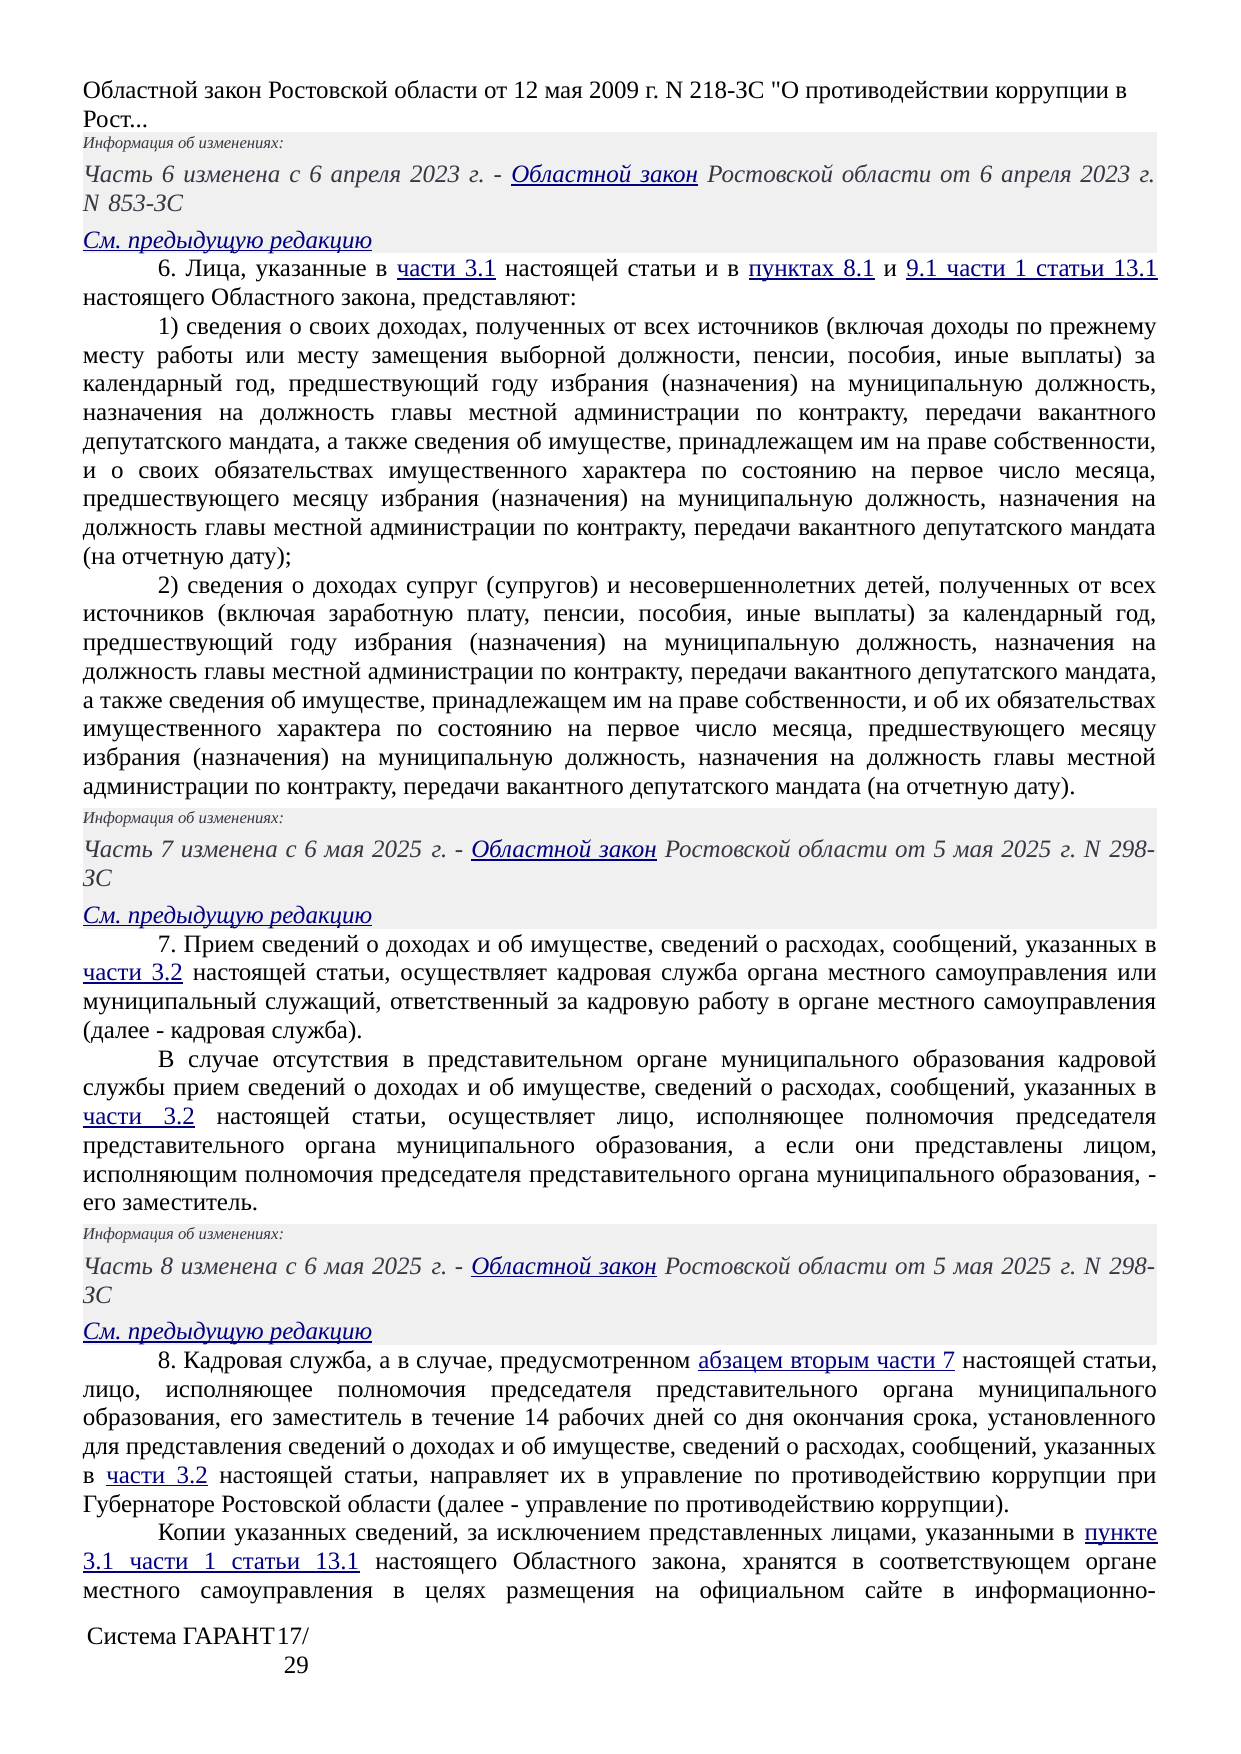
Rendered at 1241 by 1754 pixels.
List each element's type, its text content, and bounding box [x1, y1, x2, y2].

text 6. Лица, указанные в части 3.1 настоящей статьи и в пунктах 8.1 и 9.1 части 1 статьи 13.1 настоящего Областного закона, представляют: [83, 253, 1157, 311]
text 1) сведения о своих доходах, полученных от всех источников (включая доходы по прежнему месту работы или месту замещения выборной должности, пенсии, пособия, иные выплаты) за календарный год, предшествующий году избрания (назначения) на муниципальную должность, назначения на должность главы местной администрации по контракту, передачи вакантного депутатского мандата, а также сведения об имуществе, принадлежащем им на праве собственности, и о своих обязательствах имущественного характера по состоянию на первое число месяца, предшествующего месяцу избрания (назначения) на муниципальную должность, назначения на должность главы местной администрации по контракту, передачи вакантного депутатского мандата (на отчетную дату); [83, 311, 1157, 570]
text В случае отсутствия в представительном органе муниципального образования кадровой службы прием сведений о доходах и об имуществе, сведений о расходах, сообщений, указанных в части 3.2 настоящей статьи, осуществляет лицо, исполняющее полномочия председателя представительного органа муниципального образования, а если они представлены лицом, исполняющим полномочия председателя представительного органа муниципального образования, - его заместитель. [83, 1044, 1157, 1216]
text См. предыдущую редакцию [374, 225, 1157, 253]
text Информация об изменениях: [286, 1224, 1157, 1243]
text Часть 6 изменена с 6 апреля 2023 г. - Областной закон Ростовской области от 6 апреля 2023 г. N 853-ЗС [185, 188, 1157, 217]
text 2) сведения о доходах супруг (супругов) и несовершеннолетних детей, полученных от всех источников (включая заработную плату, пенсии, пособия, иные выплаты) за календарный год, предшествующий году избрания (назначения) на муниципальную должность, назначения на должность главы местной администрации по контракту, передачи вакантного депутатского мандата, а также сведения об имуществе, принадлежащем им на праве собственности, и об их обязательствах имущественного характера по состоянию на первое число месяца, предшествующего месяцу избрания (назначения) на муниципальную должность, назначения на должность главы местной администрации по контракту, передачи вакантного депутатского мандата (на отчетную дату). [83, 570, 1157, 800]
text См. предыдущую редакцию [374, 1316, 1157, 1345]
text 8. Кадровая служба, а в случае, предусмотренном абзацем вторым части 7 настоящей статьи, лицо, исполняющее полномочия председателя представительного органа муниципального образования, его заместитель в течение 14 рабочих дней со дня окончания срока, установленного для представления сведений о доходах и об имуществе, сведений о расходах, сообщений, указанных в части 3.2 настоящей статьи, направляет их в управление по противодействию коррупции при Губернаторе Ростовской области (далее - управление по противодействию коррупции). [83, 1345, 1157, 1517]
text 7. Прием сведений о доходах и об имуществе, сведений о расходах, сообщений, указанных в части 3.2 настоящей статьи, осуществляет кадровая служба органа местного самоуправления или муниципальный служащий, ответственный за кадровую работу в органе местного самоуправления (далее - кадровая служба). [83, 929, 1157, 1044]
text Копии указанных сведений, за исключением представленных лицами, указанными в пункте 3.1 части 1 статьи 13.1 настоящего Областного закона, хранятся в соответствующем органе местного самоуправления в целях размещения на официальном сайте в информационно- [83, 1517, 1157, 1604]
text Информация об изменениях: [83, 132, 1157, 152]
text Информация об изменениях: [286, 808, 1157, 827]
text Часть 7 изменена с 6 мая 2025 г. - Областной закон Ростовской области от 5 мая 2025 г. N 298-ЗС [114, 863, 1157, 892]
text Часть 8 изменена с 6 мая 2025 г. - Областной закон Ростовской области от 5 мая 2025 г. N 298-ЗС [114, 1280, 1157, 1308]
text См. предыдущую редакцию [374, 900, 1157, 929]
